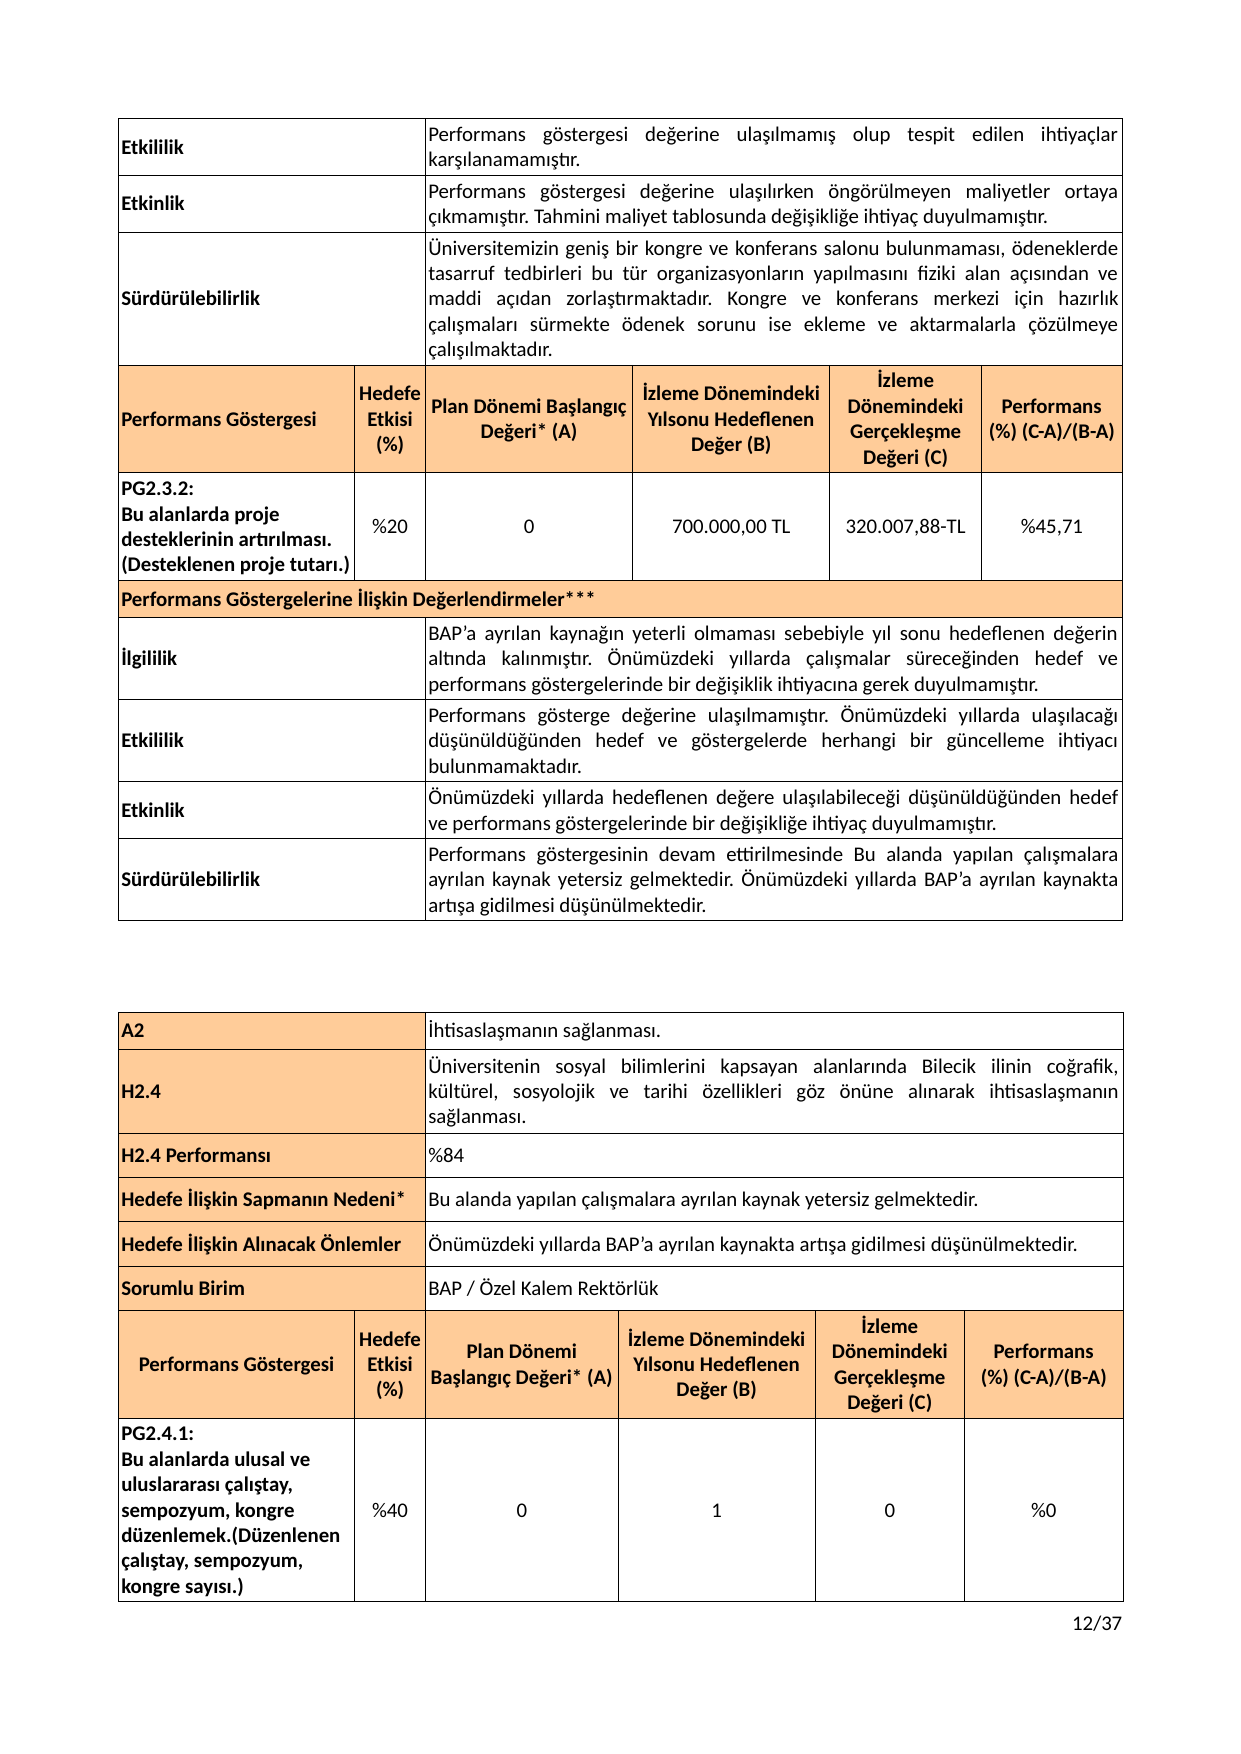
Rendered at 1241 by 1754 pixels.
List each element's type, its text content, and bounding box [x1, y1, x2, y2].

table_cell Performans göstergesi değerine ulaşılırken öngörülmeyen maliyetler ortaya çıkmamıştır. Tahmini maliyet tablosunda değişikliğe ihtiyaç duyulmamıştır. [426, 176, 1122, 232]
table_cell %0 [965, 1419, 1123, 1601]
table_cell Plan Dönemi Başlangıç Değeri* (A) [426, 366, 632, 472]
table_cell Performans Göstergelerine İlişkin Değerlendirmeler*** [119, 581, 1122, 617]
table_cell Plan Dönemi Başlangıç Değeri* (A) [426, 1311, 618, 1418]
table_cell İzleme Dönemindeki Gerçekleşme Değeri (C) [816, 1311, 964, 1418]
table_cell Etkililik [119, 119, 425, 175]
table_cell İzleme Dönemindeki Gerçekleşme Değeri (C) [830, 366, 981, 472]
table_cell Performans göstergesinin devam ettirilmesinde Bu alanda yapılan çalışmalara ayrılan kaynak yetersiz gelmektedir. Önümüzdeki yıllarda BAP’a ayrılan kaynakta artışa gidilmesi düşünülmektedir. [426, 839, 1122, 920]
table_cell PG2.3.2: Bu alanlarda proje desteklerinin artırılması.(Desteklenen proje tutarı.) [119, 473, 354, 580]
table_cell Performans gösterge değerine ulaşılmamıştır. Önümüzdeki yıllarda ulaşılacağı düşünüldüğünden hedef ve göstergelerde herhangi bir güncelleme ihtiyacı bulunmamaktadır. [426, 700, 1122, 781]
table_cell %84 [426, 1134, 1123, 1177]
table_cell Performans (%) (C-A)/(B-A) [965, 1311, 1123, 1418]
table_cell %45,71 [982, 473, 1122, 580]
table_cell H2.4 Performansı [119, 1134, 425, 1177]
table_cell %40 [355, 1419, 425, 1601]
table_cell Hedefe İlişkin Sapmanın Nedeni* [119, 1178, 425, 1221]
table_cell 320.007,88-TL [830, 473, 981, 580]
table_cell 1 [619, 1419, 815, 1601]
table_cell 0 [426, 1419, 618, 1601]
table_cell İlgililik [119, 618, 425, 699]
table_cell Performans (%) (C-A)/(B-A) [982, 366, 1122, 472]
table_cell Hedefe Etkisi (%) [355, 1311, 425, 1418]
table_cell PG2.4.1: Bu alanlarda ulusal ve uluslararası çalıştay, sempozyum, kongre düzenlemek.(Düzenlenen çalıştay, sempozyum, kongre sayısı.) [119, 1419, 354, 1601]
table_cell Bu alanda yapılan çalışmalara ayrılan kaynak yetersiz gelmektedir. [426, 1178, 1123, 1221]
table_cell Etkinlik [119, 782, 425, 838]
table_cell İzleme Dönemindeki Yılsonu Hedeflenen Değer (B) [619, 1311, 815, 1418]
table_cell Üniversitemizin geniş bir kongre ve konferans salonu bulunmaması, ödeneklerde tasarruf tedbirleri bu tür organizasyonların yapılmasını fiziki alan açısından ve maddi açıdan zorlaştırmaktadır. Kongre ve konferans merkezi için hazırlık çalışmaları sürmekte ödenek sorunu ise ekleme ve aktarmalarla çözülmeye çalışılmaktadır. [426, 233, 1122, 365]
table_cell 700.000,00 TL [633, 473, 829, 580]
table_cell BAP’a ayrılan kaynağın yeterli olmaması sebebiyle yıl sonu hedeflenen değerin altında kalınmıştır. Önümüzdeki yıllarda çalışmalar süreceğinden hedef ve performans göstergelerinde bir değişiklik ihtiyacına gerek duyulmamıştır. [426, 618, 1122, 699]
table_cell İzleme Dönemindeki Yılsonu Hedeflenen Değer (B) [633, 366, 829, 472]
table_cell 0 [816, 1419, 964, 1601]
table_cell Sorumlu Birim [119, 1267, 425, 1310]
table_cell BAP / Özel Kalem Rektörlük [426, 1267, 1123, 1310]
table_cell H2.4 [119, 1050, 425, 1133]
table_cell Etkililik [119, 700, 425, 781]
table_cell Sürdürülebilirlik [119, 839, 425, 920]
table_cell Üniversitenin sosyal bilimlerini kapsayan alanlarında Bilecik ilinin coğrafik, kültürel, sosyolojik ve tarihi özellikleri göz önüne alınarak ihtisaslaşmanın sağlanması. [426, 1050, 1123, 1133]
table_cell Önümüzdeki yıllarda hedeflenen değere ulaşılabileceği düşünüldüğünden hedef ve performans göstergelerinde bir değişikliğe ihtiyaç duyulmamıştır. [426, 782, 1122, 838]
table_cell Önümüzdeki yıllarda BAP’a ayrılan kaynakta artışa gidilmesi düşünülmektedir. [426, 1222, 1123, 1266]
table_cell Performans Göstergesi [119, 1311, 354, 1418]
table_cell Performans Göstergesi [119, 366, 354, 472]
table_header A2 [119, 1013, 425, 1049]
table_cell 0 [426, 473, 632, 580]
table_cell %20 [355, 473, 425, 580]
table_cell Hedefe İlişkin Alınacak Önlemler [119, 1222, 425, 1266]
table_cell Etkinlik [119, 176, 425, 232]
table_cell Sürdürülebilirlik [119, 233, 425, 365]
table_header İhtisaslaşmanın sağlanması. [426, 1013, 1123, 1049]
table_cell Hedefe Etkisi (%) [355, 366, 425, 472]
table_cell Performans göstergesi değerine ulaşılmamış olup tespit edilen ihtiyaçlar karşılanamamıştır. [426, 119, 1122, 175]
